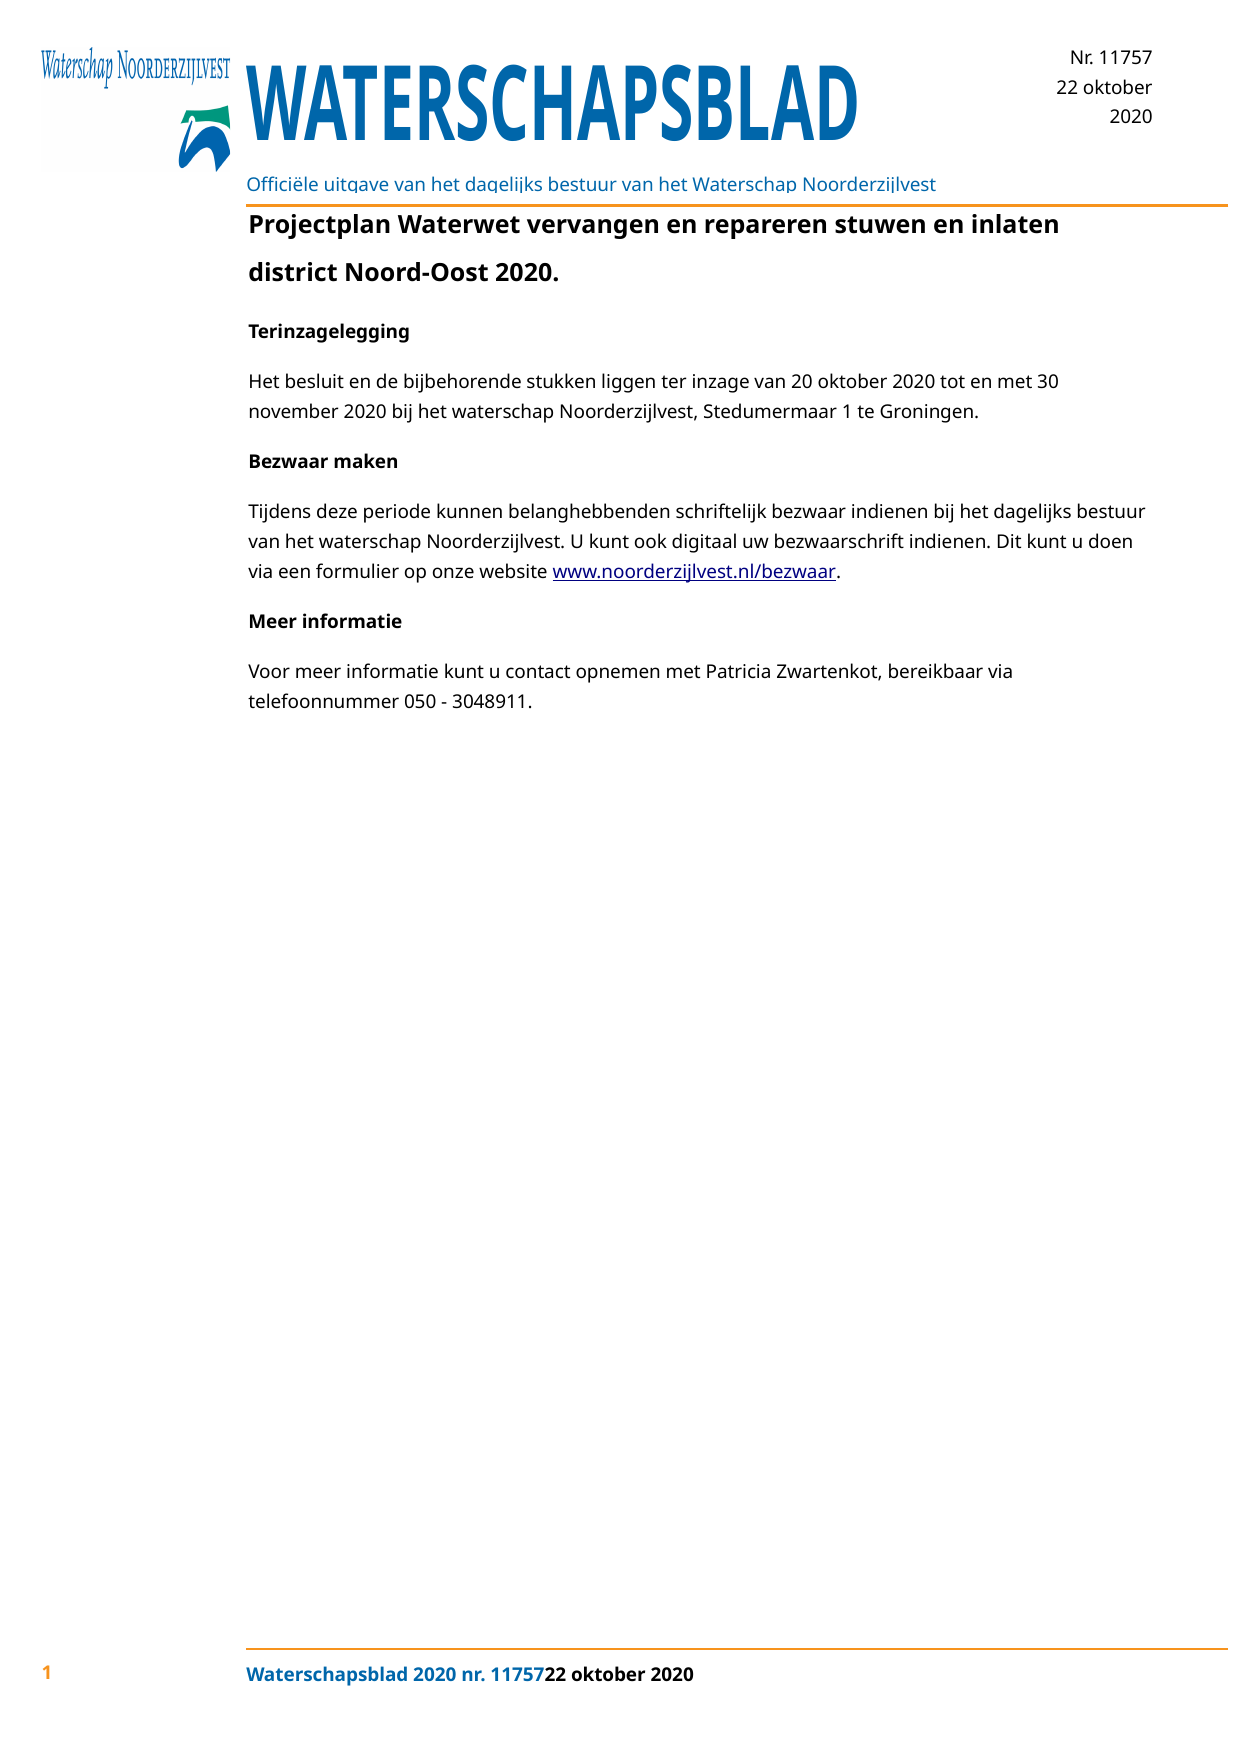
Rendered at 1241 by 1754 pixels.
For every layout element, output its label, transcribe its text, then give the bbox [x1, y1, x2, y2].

text Terinzagelegging [248, 318, 1152, 344]
picture [41, 47, 231, 172]
text Het besluit en de bijbehorende stukken liggen ter inzage van 20 oktober 2020 tot en met 30 november 2020 bij het waterschap Noorderzijlvest, Stedumermaar 1 te Groningen. [248, 368, 1152, 424]
text Projectplan Waterwet vervangen en repareren stuwen en inlaten district Noord-Oost 2020. [248, 207, 1152, 288]
text Tijdens deze periode kunnen belanghebbenden schriftelijk bezwaar indienen bij het dagelijks bestuur van het waterschap Noorderzijlvest. U kunt ook digitaal uw bezwaarschrift indienen. Dit kunt u doen via een formulier op onze website www.noorderzijlvest.nl/bezwaar. [248, 499, 1152, 584]
text Bezwaar maken [248, 448, 1152, 474]
text Meer informatie [248, 608, 1152, 634]
text Voor meer informatie kunt u contact opnemen met Patricia Zwartenkot, bereikbaar via telefoonnummer 050 - 3048911. [248, 659, 1152, 714]
